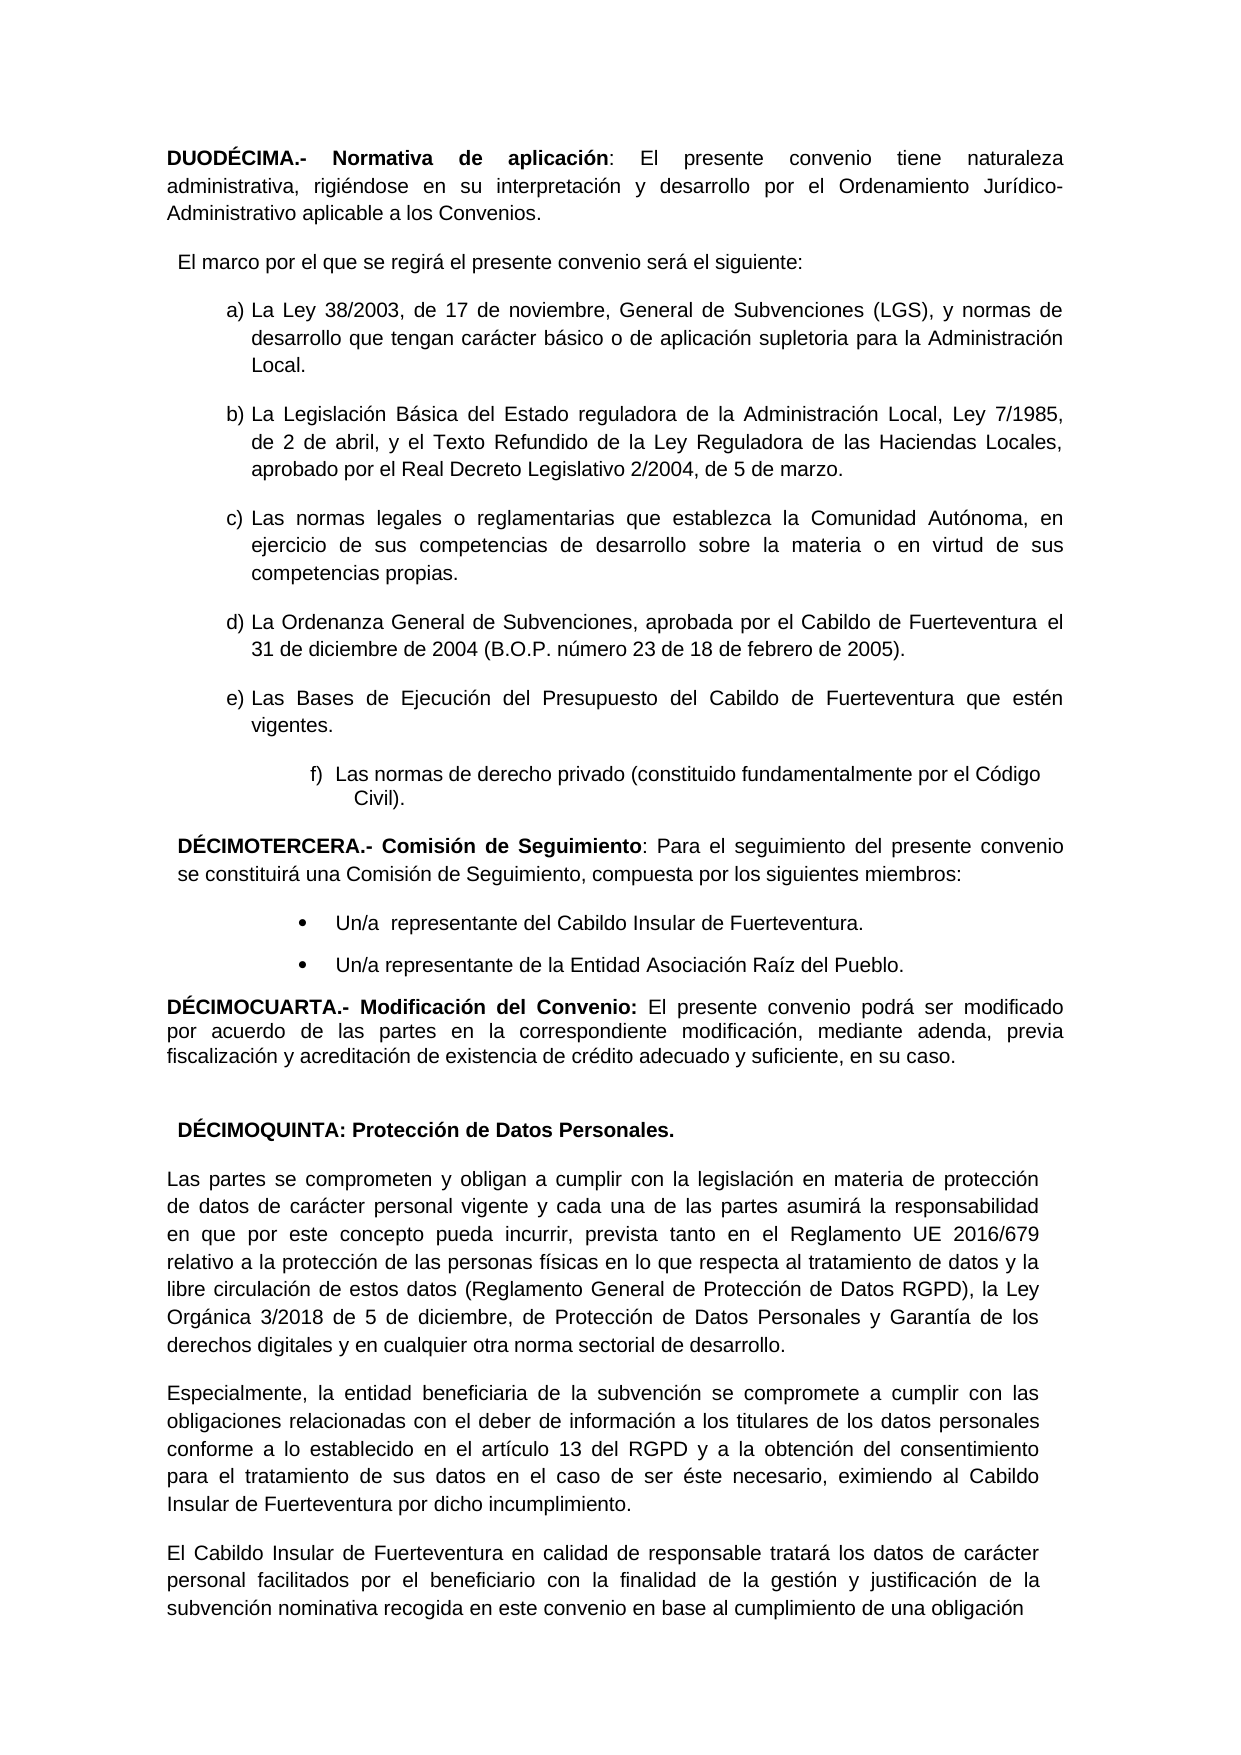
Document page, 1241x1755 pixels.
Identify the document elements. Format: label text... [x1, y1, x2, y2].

text El Cabildo Insular de Fuerteventura en calidad de responsable tratará los datos de carácter personal facilitados por el beneficiario con la finalidad de la gestión y justificación de la subvención nominativa recogida en este convenio en base al cumplimiento de una obligación [167, 1540, 1040, 1620]
text Las partes se comprometen y obligan a cumplir con la legislación en materia de protección de datos de carácter personal vigente y cada una de las partes asumirá la responsabilidad en que por este concepto pueda incurrir, prevista tanto en el Reglamento UE 2016/679 relativo a la protección de las personas físicas en lo que respecta al tratamiento de datos y la libre circulación de estos datos (Reglamento General de Protección de Datos RGPD), la Ley Orgánica 3/2018 de 5 de diciembre, de Protección de Datos Personales y Garantía de los derechos digitales y en cualquier otra norma sectorial de desarrollo. [167, 1166, 1040, 1357]
list Las normas de derecho privado (constituido fundamentalmente por el Código Civil). [310, 762, 1074, 810]
list Un/a representante de la Entidad Asociación Raíz del Pueblo. [299, 953, 1074, 977]
list La Legislación Básica del Estado reguladora de la Administración Local, Ley 7/1985, de 2 de abril, y el Texto Refundido de la Ley Reguladora de las Haciendas Locales, aprobado por el Real Decreto Legislativo 2/2004, de 5 de marzo. [226, 402, 1064, 481]
list Un/a representante del Cabildo Insular de Fuerteventura. [299, 910, 1074, 934]
list La Ley 38/2003, de 17 de noviembre, General de Subvenciones (LGS), y normas de desarrollo que tengan carácter básico o de aplicación supletoria para la Administración Local. [226, 298, 1064, 377]
text DÉCIMOTERCERA.- Comisión de Seguimiento: Para el seguimiento del presente convenio se constituirá una Comisión de Seguimiento, compuesta por los siguientes miembros: [177, 834, 1064, 886]
list La Ordenanza General de Subvenciones, aprobada por el Cabildo de Fuerteventura el 31 de diciembre de 2004 (B.O.P. número 23 de 18 de febrero de 2005). [226, 609, 1064, 661]
list Las Bases de Ejecución del Presupuesto del Cabildo de Fuerteventura que estén vigentes. [226, 686, 1064, 737]
subtitle DÉCIMOQUINTA: Protección de Datos Personales. [177, 1117, 1074, 1141]
text Especialmente, la entidad beneficiaria de la subvención se compromete a cumplir con las obligaciones relacionadas con el deber de información a los titulares de los datos personales conforme a lo establecido en el artículo 13 del RGPD y a la obtención del consentimiento para el tratamiento de sus datos en el caso de ser éste necesario, eximiendo al Cabildo Insular de Fuerteventura por dicho incumplimiento. [167, 1381, 1040, 1516]
text DUODÉCIMA.- Normativa de aplicación: El presente convenio tiene naturaleza administrativa, rigiéndose en su interpretación y desarrollo por el Ordenamiento Jurídico- Administrativo aplicable a los Convenios. [167, 146, 1064, 225]
text El marco por el que se regirá el presente convenio será el siguiente: [177, 249, 1074, 273]
list Las normas legales o reglamentarias que establezca la Comunidad Autónoma, en ejercicio de sus competencias de desarrollo sobre la materia o en virtud de sus competencias propias. [226, 506, 1064, 585]
text DÉCIMOCUARTA.- Modificación del Convenio: El presente convenio podrá ser modificado por acuerdo de las partes en la correspondiente modificación, mediante adenda, previa fiscalización y acreditación de existencia de crédito adecuado y suficiente, en su caso. [167, 995, 1064, 1067]
